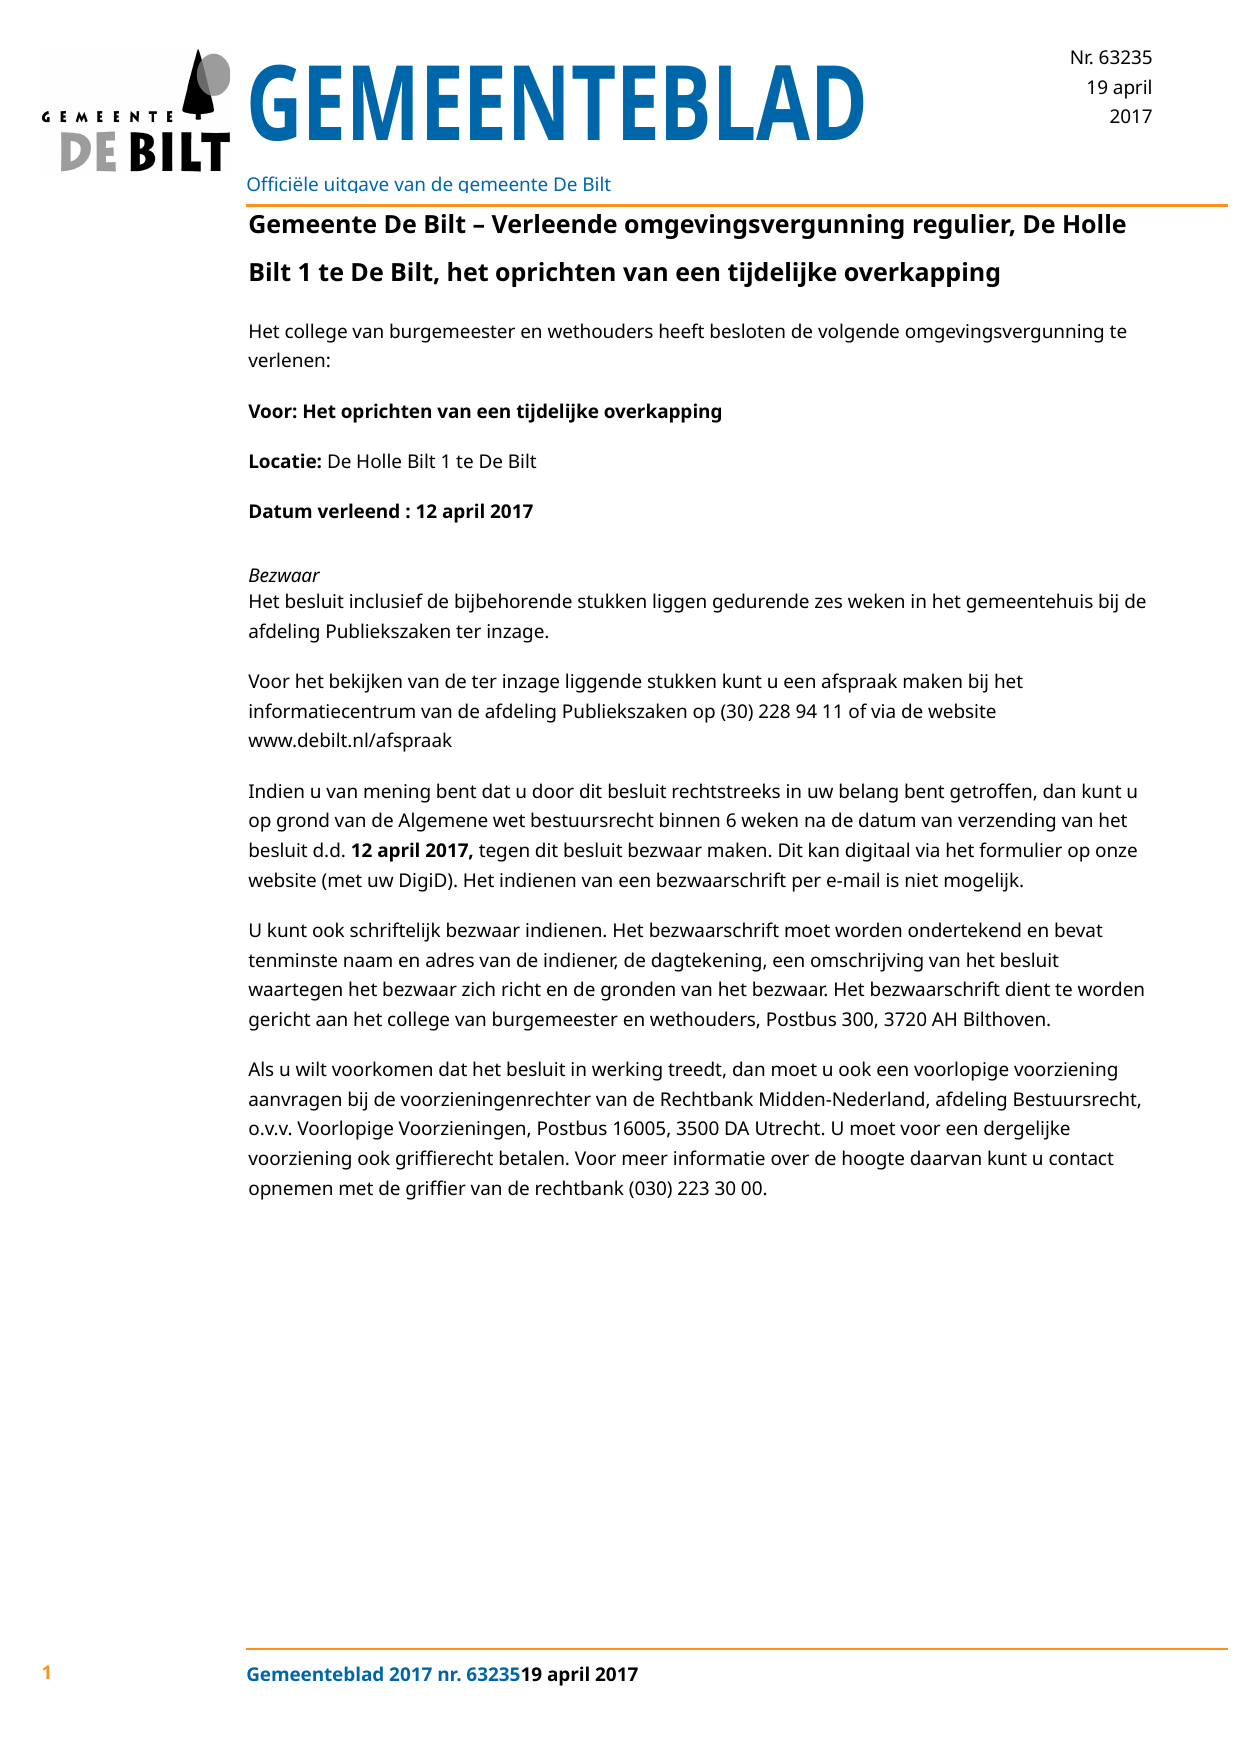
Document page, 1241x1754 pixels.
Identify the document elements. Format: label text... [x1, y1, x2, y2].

text Locatie: De Holle Bilt 1 te De Bilt [248, 448, 1152, 474]
text Voor het bekijken van de ter inzage liggende stukken kunt u een afspraak maken bij het informatiecentrum van de afdeling Publiekszaken op (30) 228 94 11 of via de website www.debilt.nl/afspraak [248, 668, 1152, 753]
text Als u wilt voorkomen dat het besluit in werking treedt, dan moet u ook een voorlopige voorziening aanvragen bij de voorzieningenrechter van de Rechtbank Midden-Nederland, afdeling Bestuursrecht, o.v.v. Voorlopige Voorzieningen, Postbus 16005, 3500 DA Utrecht. U moet voor een dergelijke voorziening ook griffierecht betalen. Voor meer informatie over de hoogte daarvan kunt u contact opnemen met de griffier van de rechtbank (030) 223 30 00. [248, 1056, 1152, 1200]
text Voor: Het oprichten van een tijdelijke overkapping [248, 398, 1152, 424]
text Het college van burgemeester en wethouders heeft besloten de volgende omgevingsvergunning te verlenen: [248, 318, 1152, 373]
text Bezwaar [248, 563, 1152, 588]
picture [41, 47, 231, 172]
text Het besluit inclusief de bijbehorende stukken liggen gedurende zes weken in het gemeentehuis bij de afdeling Publiekszaken ter inzage. [248, 588, 1152, 644]
text Gemeente De Bilt – Verleende omgevingsvergunning regulier, De Holle Bilt 1 te De Bilt, het oprichten van een tijdelijke overkapping [248, 207, 1152, 288]
text Datum verleend : 12 april 2017 [248, 499, 1152, 524]
text U kunt ook schriftelijk bezwaar indienen. Het bezwaarschrift moet worden ondertekend en bevat tenminste naam en adres van de indiener, de dagtekening, een omschrijving van het besluit waartegen het bezwaar zich richt en de gronden van het bezwaar. Het bezwaarschrift dient te worden gericht aan het college van burgemeester en wethouders, Postbus 300, 3720 AH Bilthoven. [248, 917, 1152, 1032]
text Indien u van mening bent dat u door dit besluit rechtstreeks in uw belang bent getroffen, dan kunt u op grond van de Algemene wet bestuursrecht binnen 6 weken na de datum van verzending van het besluit d.d. 12 april 2017, tegen dit besluit bezwaar maken. Dit kan digitaal via het formulier op onze website (met uw DigiD). Het indienen van een bezwaarschrift per e-mail is niet mogelijk. [248, 778, 1152, 892]
